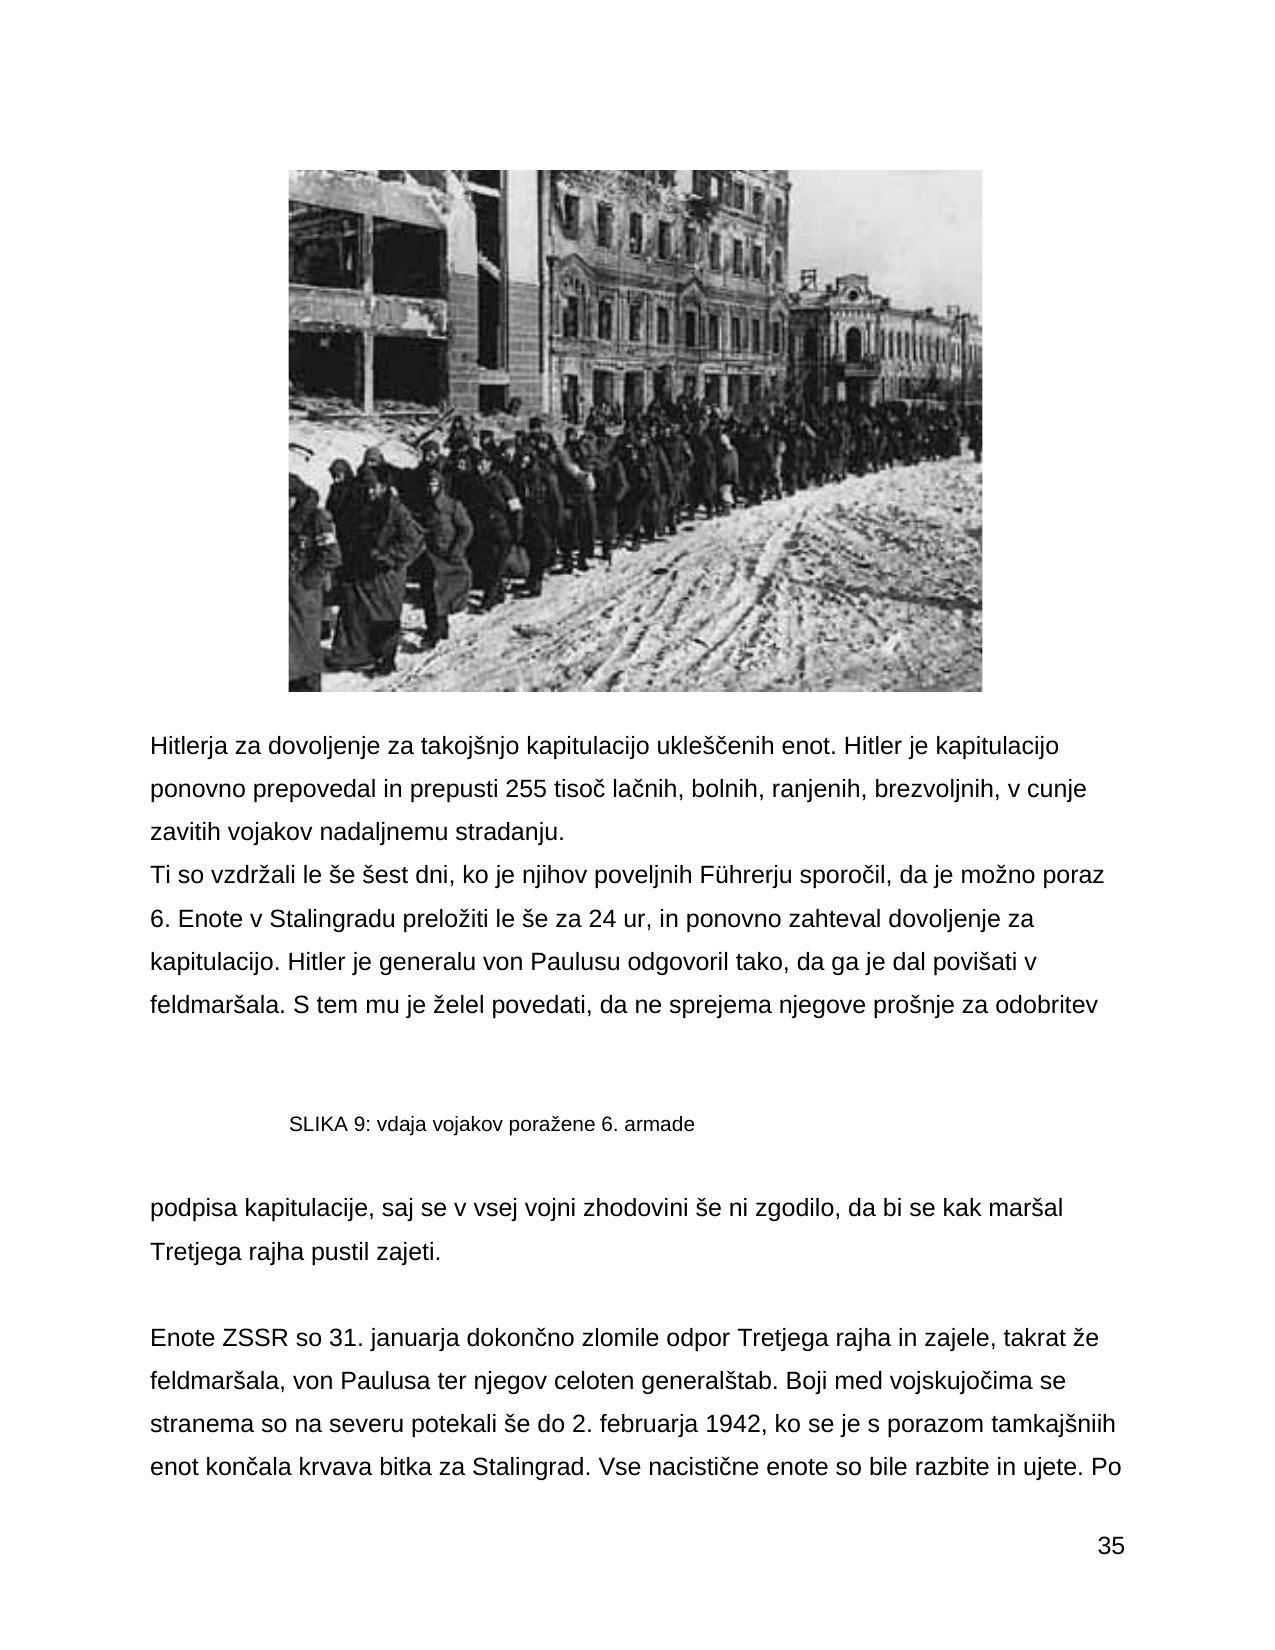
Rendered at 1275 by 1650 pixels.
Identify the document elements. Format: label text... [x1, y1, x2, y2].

text Ti so vzdržali le še šest dni, ko je njihov poveljnih Führerju sporočil, da je možno poraz 6. Enote v Stalingradu preložiti le še za 24 ur, in ponovno zahteval dovoljenje za kapitulacijo. Hitler je generalu von Paulusu odgovoril tako, da ga je dal povišati v feldmaršala. S tem mu je želel povedati, da ne sprejema njegove prošnje za odobritev [150, 860, 1125, 1018]
text Hitlerja za dovoljenje za takojšnjo kapitulacijo ukleščenih enot. Hitler je kapitulacijo ponovno prepovedal in prepusti 255 tisoč lačnih, bolnih, ranjenih, brezvoljnih, v cunje zavitih vojakov nadaljnemu stradanju. [150, 150, 1125, 846]
text SLIKA 9: vdaja vojakov poražene 6. armade [150, 1112, 1125, 1136]
picture [288, 170, 983, 692]
text Enote ZSSR so 31. januarja dokončno zlomile odpor Tretjega rajha in zajele, takrat že feldmaršala, von Paulusa ter njegov celoten generalštab. Boji med vojskujočima se stranema so na severu potekali še do 2. februarja 1942, ko se je s porazom tamkajšniih enot končala krvava bitka za Stalingrad. Vse nacistične enote so bile razbite in ujete. Po [150, 1323, 1125, 1481]
text podpisa kapitulacije, saj se v vsej vojni zhodovini še ni zgodilo, da bi se kak maršal Tretjega rajha pustil zajeti. [150, 1193, 1125, 1265]
